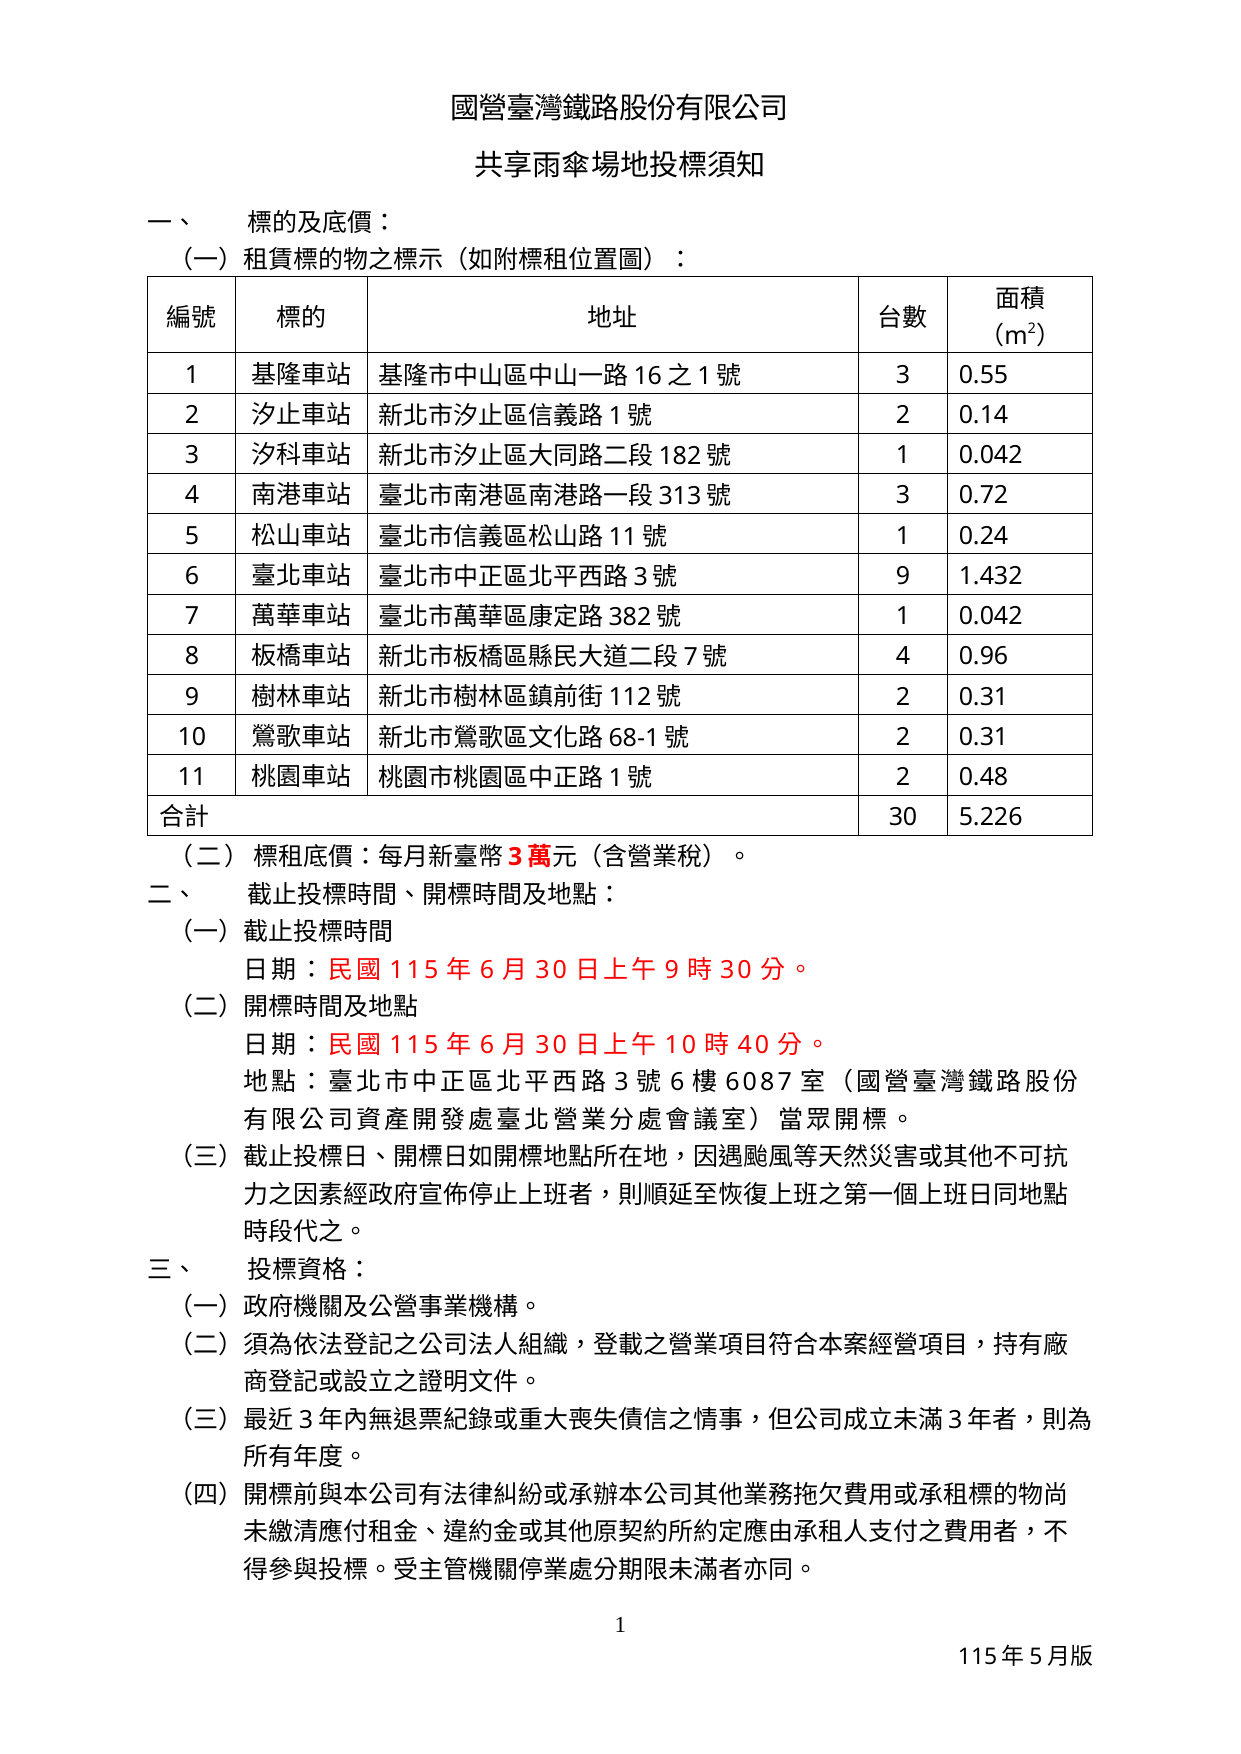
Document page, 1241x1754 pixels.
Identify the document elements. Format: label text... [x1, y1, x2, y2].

table_cell 臺北車站 [236, 554, 367, 593]
table_cell 松山車站 [236, 514, 367, 553]
table_header 面積（m2） [948, 277, 1092, 352]
table_cell 9 [148, 675, 235, 714]
table_cell 0.55 [948, 353, 1092, 392]
table_cell 新北市樹林區鎮前街112號 [368, 675, 858, 714]
table_cell 3 [148, 434, 235, 473]
table_cell 1 [859, 595, 947, 634]
table_cell 30 [859, 796, 947, 835]
table_cell 1 [148, 353, 235, 392]
table_cell 桃園市桃園區中正路1號 [368, 755, 858, 794]
list 標的及底價： [148, 201, 1092, 239]
list 截止投標時間、開標時間及地點： [148, 873, 1092, 911]
table_header 台數 [859, 277, 947, 352]
table_cell 0.72 [948, 474, 1092, 513]
table_cell 4 [148, 474, 235, 513]
table_cell 新北市板橋區縣民大道二段7號 [368, 635, 858, 674]
list 須為依法登記之公司法人組織，登載之營業項目符合本案經營項目，持有廠商登記或設立之證明文件。 [168, 1323, 1092, 1398]
table_cell 10 [148, 715, 235, 754]
table_cell 桃園車站 [236, 755, 367, 794]
table_cell 5.226 [948, 796, 1092, 835]
table_cell 基隆車站 [236, 353, 367, 392]
list 投標資格： [148, 1248, 1092, 1286]
list 截止投標日、開標日如開標地點所在地，因遇颱風等天然災害或其他不可抗力之因素經政府宣佈停止上班者，則順延至恢復上班之第一個上班日同地點時段代之。 [168, 1136, 1092, 1248]
table_cell 合計 [148, 796, 858, 835]
list 截止投標時間 日期：民國115年6月30日上午9時30分。 [168, 911, 1092, 986]
table_cell 臺北市南港區南港路一段313號 [368, 474, 858, 513]
list 標租底價：每月新臺幣3萬元（含營業稅）。 [168, 836, 1092, 873]
table_cell 9 [859, 554, 947, 593]
table_cell 7 [148, 595, 235, 634]
table_cell 萬華車站 [236, 595, 367, 634]
table_cell 板橋車站 [236, 635, 367, 674]
table_cell 1 [859, 514, 947, 553]
table_cell 汐止車站 [236, 394, 367, 433]
table_cell 2 [859, 675, 947, 714]
table_cell 0.24 [948, 514, 1092, 553]
table_cell 樹林車站 [236, 675, 367, 714]
table_cell 11 [148, 755, 235, 794]
table_cell 汐科車站 [236, 434, 367, 473]
list 開標前與本公司有法律糾紛或承辦本公司其他業務拖欠費用或承租標的物尚未繳清應付租金、違約金或其他原契約所約定應由承租人支付之費用者，不得參與投標。受主管機關停業處分期限未滿者亦同。 [168, 1473, 1092, 1586]
table_cell 0.31 [948, 675, 1092, 714]
table_cell 基隆市中山區中山一路16之1號 [368, 353, 858, 392]
table_cell 新北市鶯歌區文化路68-1號 [368, 715, 858, 754]
table_cell 8 [148, 635, 235, 674]
table_cell 3 [859, 353, 947, 392]
table_cell 1 [859, 434, 947, 473]
table_header 地址 [368, 277, 858, 352]
table_cell 0.14 [948, 394, 1092, 433]
table_cell 2 [148, 394, 235, 433]
table_header 編號 [148, 277, 235, 352]
table_cell 鶯歌車站 [236, 715, 367, 754]
table_cell 新北市汐止區大同路二段182號 [368, 434, 858, 473]
table_cell 2 [859, 715, 947, 754]
table_cell 0.31 [948, 715, 1092, 754]
table_cell 3 [859, 474, 947, 513]
table_cell 2 [859, 755, 947, 794]
table_cell 1.432 [948, 554, 1092, 593]
table_cell 0.042 [948, 595, 1092, 634]
table_cell 0.48 [948, 755, 1092, 794]
table_cell 2 [859, 394, 947, 433]
list 開標時間及地點 日期：民國115年6月30日上午10時40分。 地點：臺北市中正區北平西路3號6樓6087室（國營臺灣鐵路股份有限公司資產開發處臺北營業分處會議室）當眾開標。 [168, 986, 1092, 1136]
table_cell 6 [148, 554, 235, 593]
text 國營臺灣鐵路股份有限公司 [147, 89, 1092, 126]
table_cell 臺北市中正區北平西路3號 [368, 554, 858, 593]
list 最近3年內無退票紀錄或重大喪失債信之情事，但公司成立未滿3年者，則為所有年度。 [168, 1398, 1092, 1473]
table_cell 南港車站 [236, 474, 367, 513]
table_cell 新北市汐止區信義路1號 [368, 394, 858, 433]
list 租賃標的物之標示（如附標租位置圖）： [168, 239, 1092, 276]
table_cell 臺北市萬華區康定路382號 [368, 595, 858, 634]
text 共享雨傘場地投標須知 [147, 145, 1092, 182]
table_header 標的 [236, 277, 367, 352]
table_cell 0.042 [948, 434, 1092, 473]
list 政府機關及公營事業機構。 [168, 1286, 1092, 1323]
table_cell 0.96 [948, 635, 1092, 674]
table_cell 4 [859, 635, 947, 674]
table_cell 5 [148, 514, 235, 553]
table_cell 臺北市信義區松山路11號 [368, 514, 858, 553]
